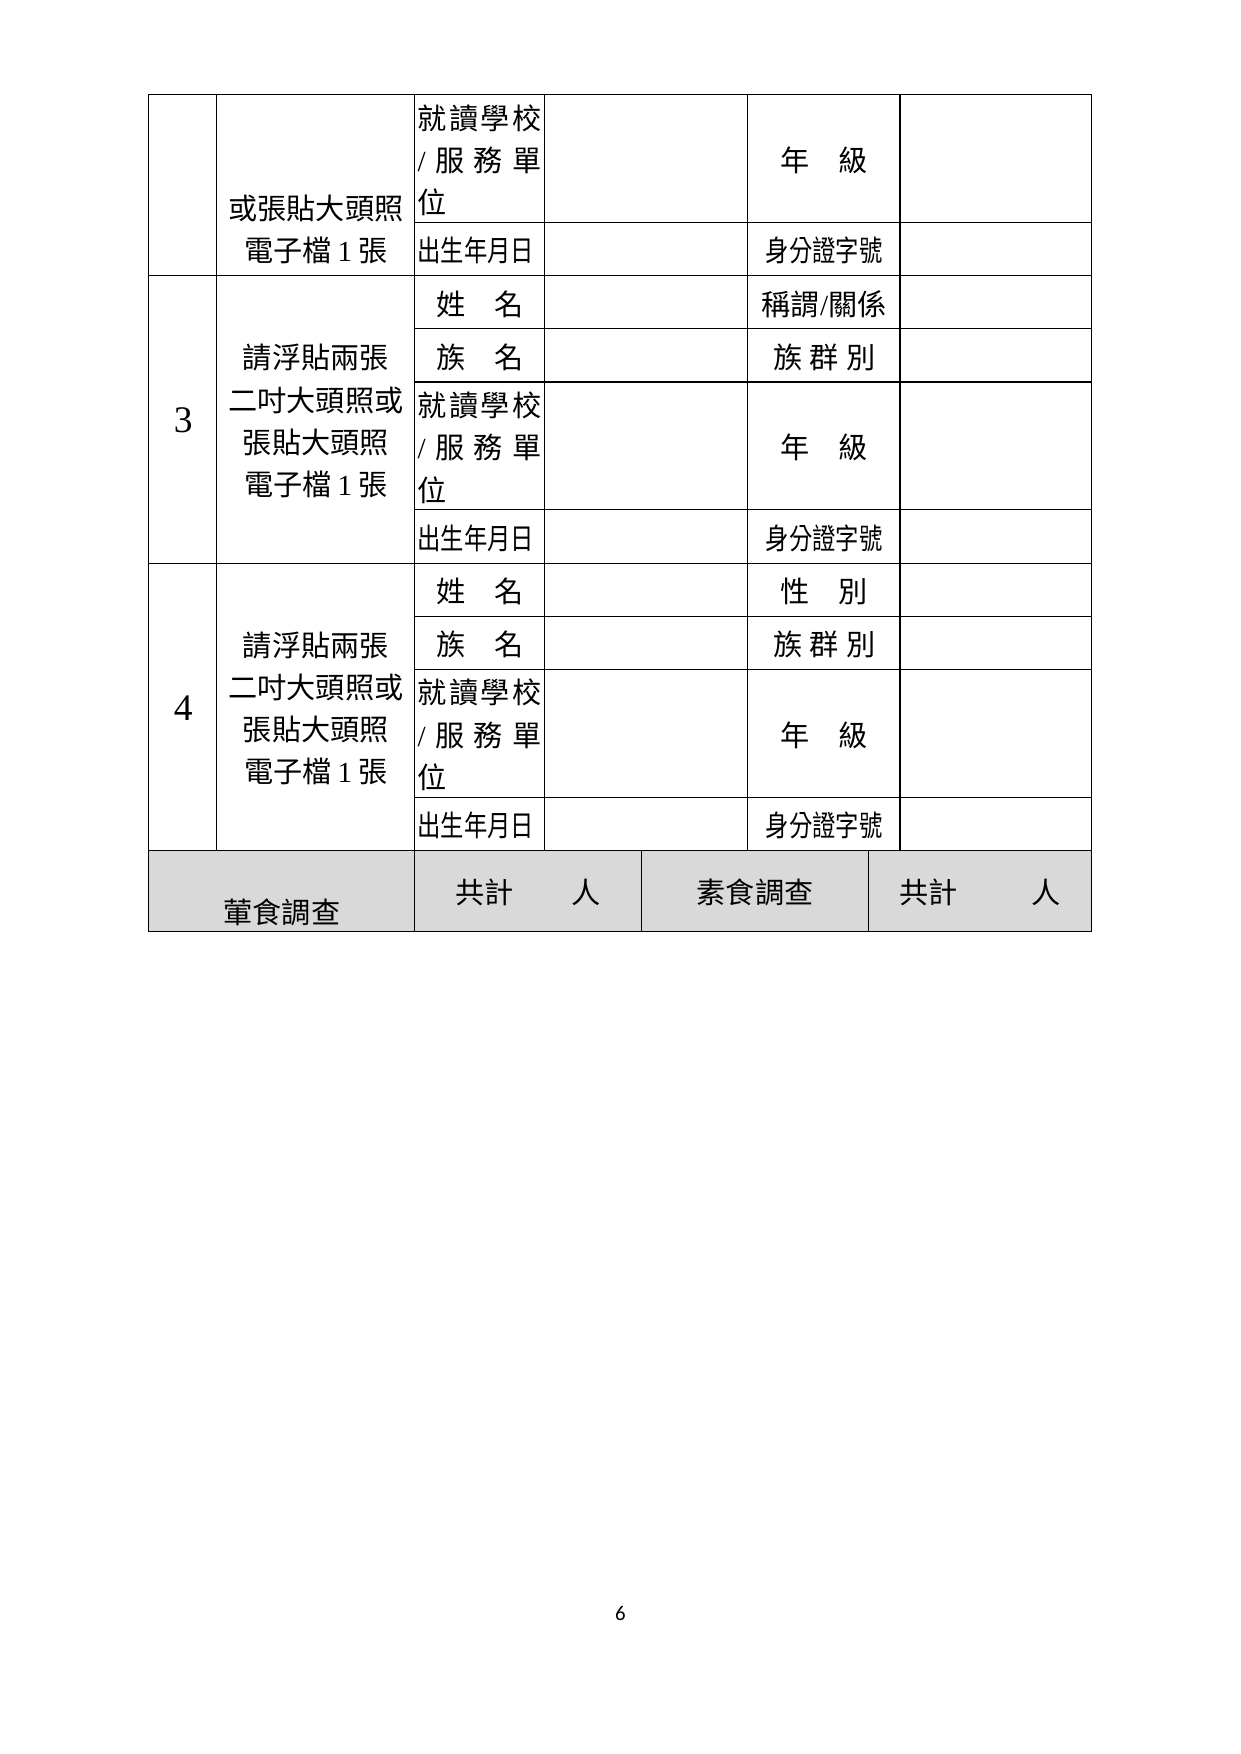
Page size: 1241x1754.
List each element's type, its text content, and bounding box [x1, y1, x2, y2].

table_cell [901, 670, 1091, 797]
table_cell 就讀學校/服務單位 [415, 95, 544, 222]
table_cell [901, 617, 1091, 669]
table_cell [545, 383, 747, 509]
table_cell 素食調查 [642, 851, 868, 931]
table_cell 共計 人 [869, 851, 1091, 931]
table_cell [545, 798, 747, 850]
table_cell [545, 95, 747, 222]
table_cell 請浮貼兩張 二吋大頭照或張貼大頭照 電子檔1張 [217, 276, 414, 562]
table_cell [901, 276, 1091, 328]
table_cell 族群別 [748, 329, 899, 381]
table_cell 年級 [748, 95, 899, 222]
table_cell [545, 329, 747, 381]
table_cell 出生年月日 [415, 223, 544, 275]
table_cell [901, 798, 1091, 850]
table_cell [545, 276, 747, 328]
table_cell 年級 [748, 670, 899, 797]
table_cell 3 [149, 276, 216, 562]
table_cell 稱謂/關係 [748, 276, 899, 328]
table_cell 就讀學校/服務單位 [415, 383, 544, 509]
table_cell 就讀學校/服務單位 [415, 670, 544, 797]
table_cell [545, 564, 747, 616]
table_cell [901, 95, 1091, 222]
table_cell [901, 383, 1091, 509]
table_cell [545, 670, 747, 797]
table_cell 身分證字號 [748, 510, 899, 562]
table_cell [901, 329, 1091, 381]
table_cell [545, 510, 747, 562]
table_cell [901, 510, 1091, 562]
table_cell 出生年月日 [415, 798, 544, 850]
table_cell 身分證字號 [748, 223, 899, 275]
table_cell 身分證字號 [748, 798, 899, 850]
table_cell 共計 人 [415, 851, 641, 931]
table_cell 族名 [415, 617, 544, 669]
table_cell 姓名 [415, 564, 544, 616]
table_cell [901, 223, 1091, 275]
table_cell 或張貼大頭照 電子檔1張 [217, 95, 414, 275]
table_cell 4 [149, 564, 216, 850]
table_cell 族名 [415, 329, 544, 381]
table_cell [149, 95, 216, 275]
table_cell [545, 617, 747, 669]
table_cell 族群別 [748, 617, 899, 669]
table_cell 年級 [748, 383, 899, 509]
table_cell 請浮貼兩張 二吋大頭照或張貼大頭照 電子檔1張 [217, 564, 414, 850]
table_cell [901, 564, 1091, 616]
table_cell [545, 223, 747, 275]
table_cell 葷食調查 [149, 851, 414, 931]
table_cell 出生年月日 [415, 510, 544, 562]
table_cell 姓名 [415, 276, 544, 328]
table_cell 性別 [748, 564, 899, 616]
